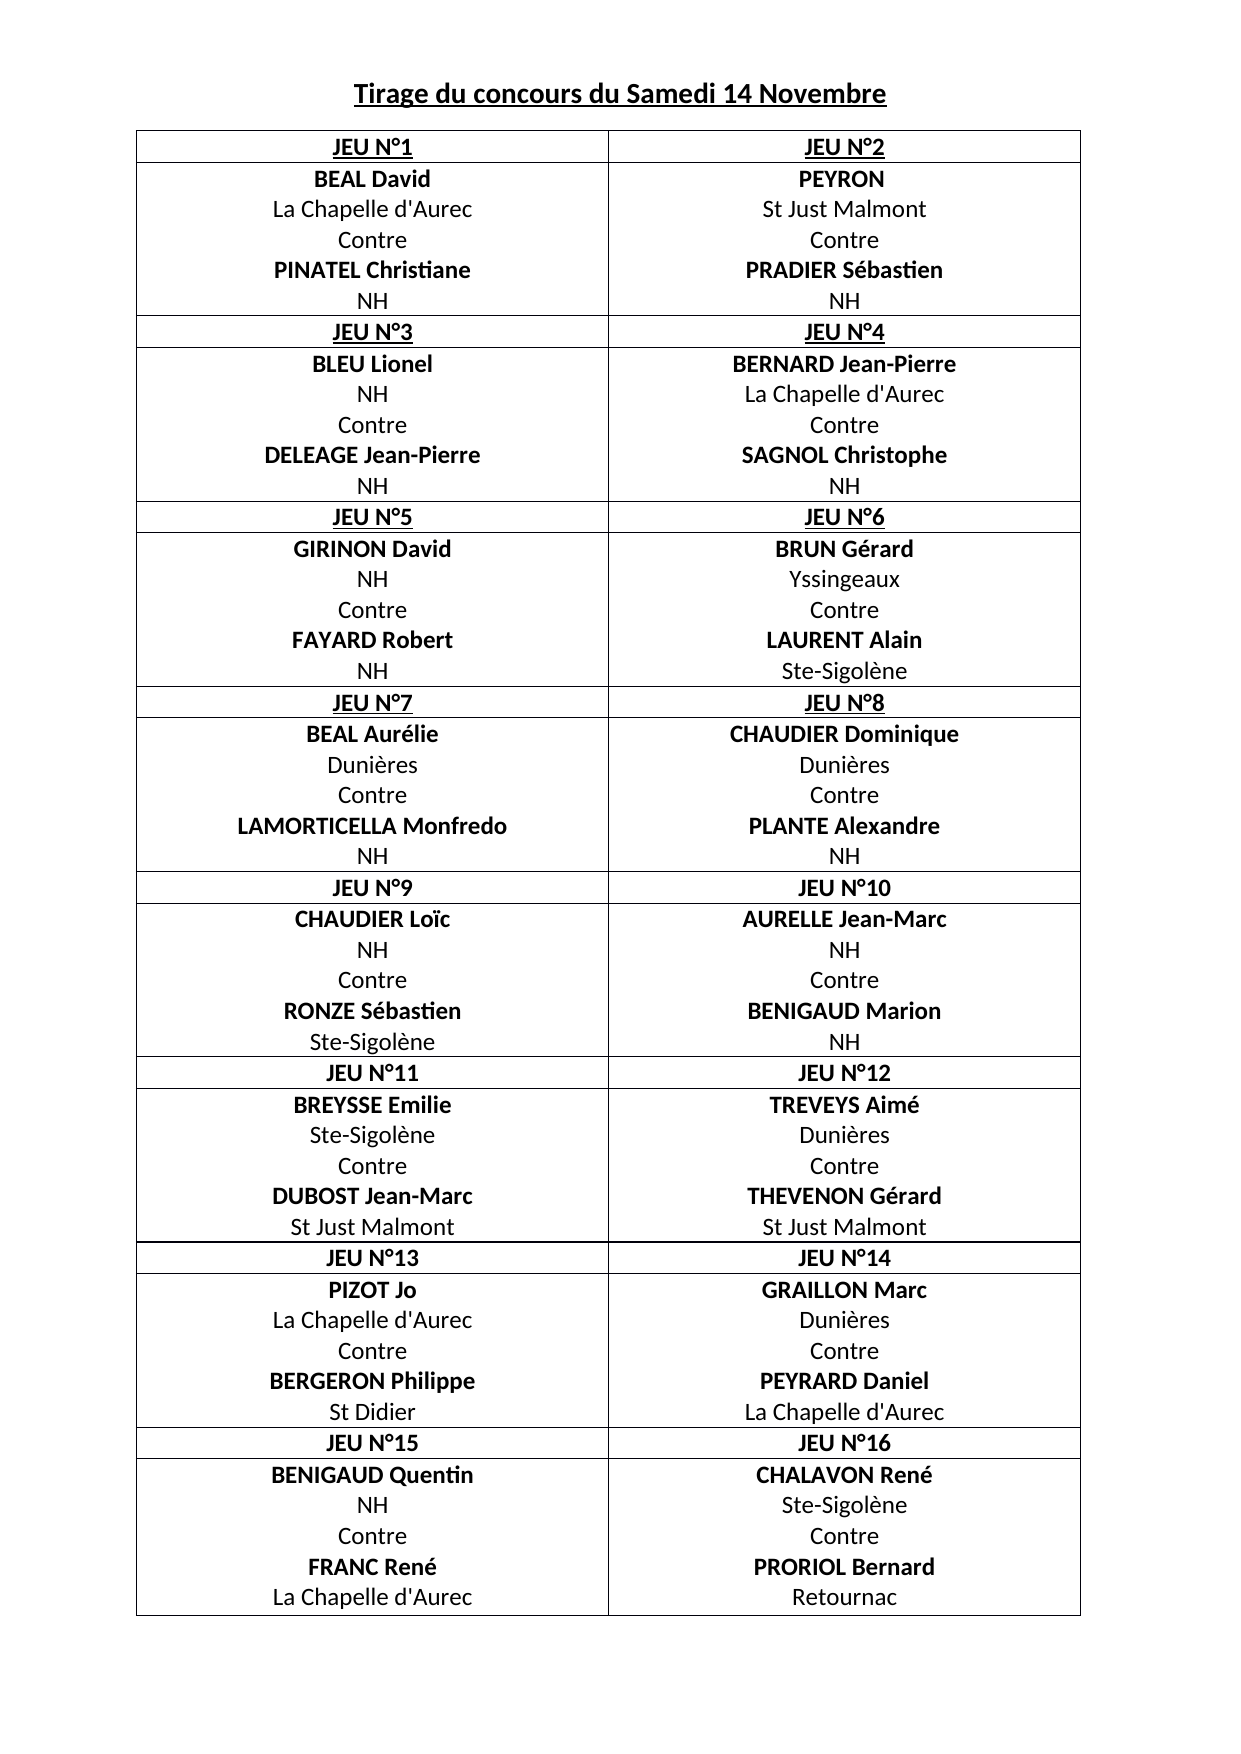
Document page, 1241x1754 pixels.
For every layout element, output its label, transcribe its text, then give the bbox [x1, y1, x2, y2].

table_header JEU N°1 [137, 131, 608, 162]
table_cell JEU N°10 [609, 872, 1080, 902]
text Tirage du concours du Samedi 14 Novembre [75, 75, 1165, 111]
table_cell JEU N°7 [137, 687, 608, 717]
table_cell JEU N°11 [137, 1057, 608, 1088]
table_cell JEU N°8 [609, 687, 1080, 717]
table_cell BRUN Gérard Yssingeaux Contre LAURENT Alain Ste-Sigolène [609, 533, 1080, 686]
table_cell AURELLE Jean-Marc NH Contre BENIGAUD Marion NH [609, 904, 1080, 1056]
table_cell JEU N°4 [609, 316, 1080, 347]
table_cell JEU N°6 [609, 502, 1080, 532]
table_cell TREVEYS Aimé Dunières Contre THEVENON Gérard St Just Malmont [609, 1089, 1080, 1241]
table_cell JEU N°16 [609, 1428, 1080, 1458]
table_cell JEU N°13 [137, 1243, 608, 1273]
table_cell PEYRON St Just Malmont Contre PRADIER Sébastien NH [609, 163, 1080, 315]
table_cell JEU N°5 [137, 502, 608, 532]
table_header JEU N°2 [609, 131, 1080, 162]
table_cell BEAL Aurélie Dunières Contre LAMORTICELLA Monfredo NH [137, 718, 608, 871]
table_cell JEU N°3 [137, 316, 608, 347]
table_cell BEAL David La Chapelle d'Aurec Contre PINATEL Christiane NH [137, 163, 608, 315]
table_cell GIRINON David NH Contre FAYARD Robert NH [137, 533, 608, 686]
table_cell JEU N°14 [609, 1243, 1080, 1273]
table_cell JEU N°15 [137, 1428, 608, 1458]
table_cell BLEU Lionel NH Contre DELEAGE Jean-Pierre NH [137, 348, 608, 501]
table_cell PIZOT Jo La Chapelle d'Aurec Contre BERGERON Philippe St Didier [137, 1274, 608, 1427]
table_cell CHAUDIER Dominique Dunières Contre PLANTE Alexandre NH [609, 718, 1080, 871]
table_cell BREYSSE Emilie Ste-Sigolène Contre DUBOST Jean-Marc St Just Malmont [137, 1089, 608, 1241]
table_cell JEU N°12 [609, 1057, 1080, 1088]
table_cell BENIGAUD Quentin NH Contre FRANC René La Chapelle d'Aurec [137, 1459, 608, 1614]
table_cell CHAUDIER Loïc NH Contre RONZE Sébastien Ste-Sigolène [137, 904, 608, 1056]
table_cell CHALAVON René Ste-Sigolène Contre PRORIOL Bernard Retournac [609, 1459, 1080, 1614]
table_cell BERNARD Jean-Pierre La Chapelle d'Aurec Contre SAGNOL Christophe NH [609, 348, 1080, 501]
table_cell JEU N°9 [137, 872, 608, 902]
table_cell GRAILLON Marc Dunières Contre PEYRARD Daniel La Chapelle d'Aurec [609, 1274, 1080, 1427]
